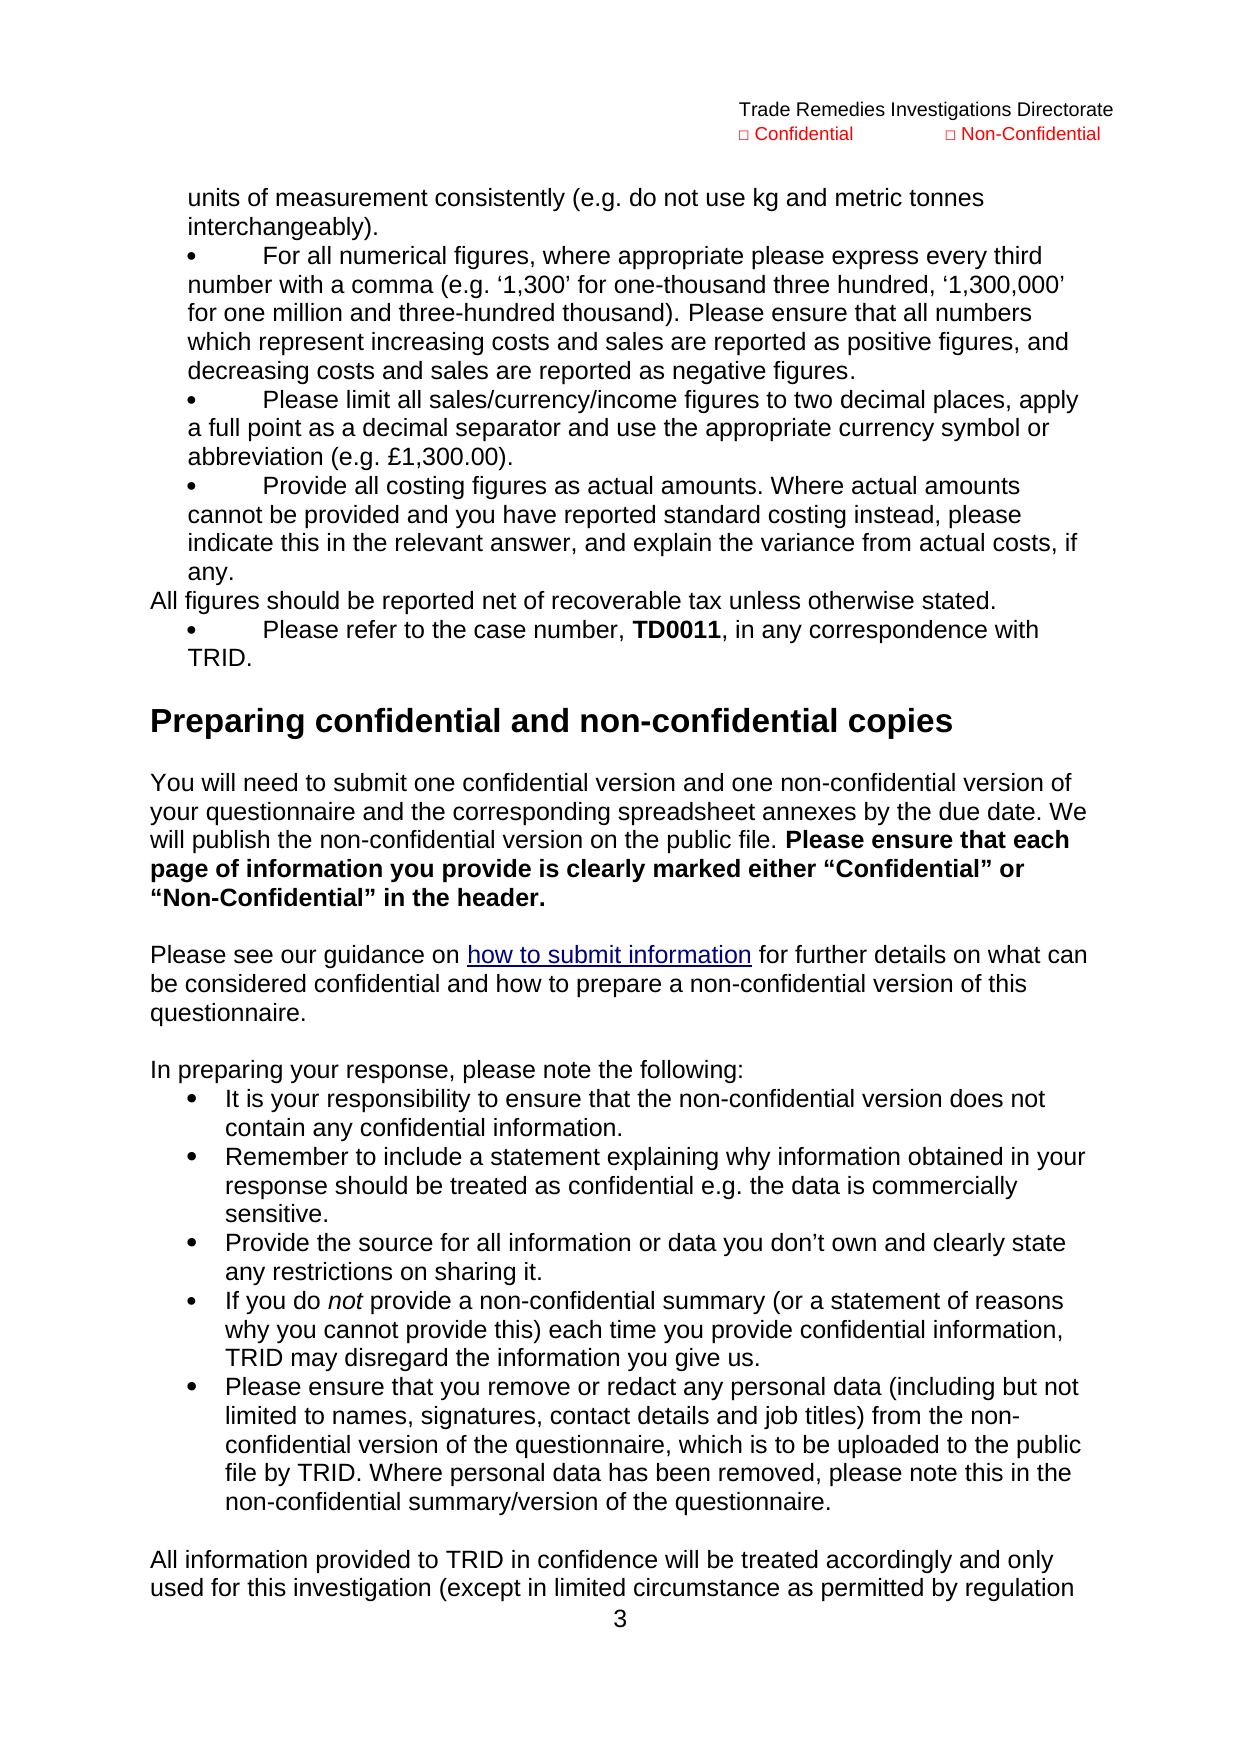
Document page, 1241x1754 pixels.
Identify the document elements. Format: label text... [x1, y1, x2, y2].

text Please see our guidance on how to submit information for further details on what can be considered confidential and how to prepare a non-confidential version of this questionnaire. [150, 941, 1090, 1027]
subtitle Preparing confidential and non-confidential copies [150, 701, 1090, 739]
list Please limit all sales/currency/income figures to two decimal places, apply a full point as a decimal separator and use the appropriate currency symbol or abbreviation (e.g. £1,300.00). [187, 384, 1090, 471]
list All figures should be reported net of recoverable tax unless otherwise stated. [150, 586, 1090, 614]
list If you do not provide a non-confidential summary (or a statement of reasons why you cannot provide this) each time you provide confidential information, TRID may disregard the information you give us. [187, 1286, 1090, 1372]
list Provide the source for all information or data you don’t own and clearly state any restrictions on sharing it. [187, 1228, 1090, 1286]
list Remember to include a statement explaining why information obtained in your response should be treated as confidential e.g. the data is commercially sensitive. [187, 1142, 1090, 1228]
list Provide all costing figures as actual amounts. Where actual amounts cannot be provided and you have reported standard costing instead, please indicate this in the relevant answer, and explain the variance from actual costs, if any. [187, 471, 1090, 586]
list Please refer to the case number, TD0011, in any correspondence with TRID. [187, 614, 1090, 672]
text You will need to submit one confidential version and one non-confidential version of your questionnaire and the corresponding spreadsheet annexes by the due date. We will publish the non-confidential version on the public file. Please ensure that each page of information you provide is clearly marked either “Confidential” or “Non-Confidential” in the header. [150, 768, 1090, 912]
text All information provided to TRID in confidence will be treated accordingly and only used for this investigation (except in limited circumstance as permitted by regulation [150, 1545, 1090, 1602]
list For all numerical figures, where appropriate please express every third number with a comma (e.g. ‘1,300’ for one-thousand three hundred, ‘1,300,000’ for one million and three-hundred thousand). Please ensure that all numbers which represent increasing costs and sales are reported as positive figures, and decreasing costs and sales are reported as negative figures. [187, 241, 1090, 384]
list units of measurement consistently (e.g. do not use kg and metric tonnes interchangeably). [187, 183, 1090, 241]
list Please ensure that you remove or redact any personal data (including but not limited to names, signatures, contact details and job titles) from the non-confidential version of the questionnaire, which is to be uploaded to the public file by TRID. Where personal data has been removed, please note this in the non-confidential summary/version of the questionnaire. [187, 1372, 1090, 1516]
text In preparing your response, please note the following: [150, 1056, 1090, 1084]
list It is your responsibility to ensure that the non-confidential version does not contain any confidential information. [187, 1084, 1090, 1142]
